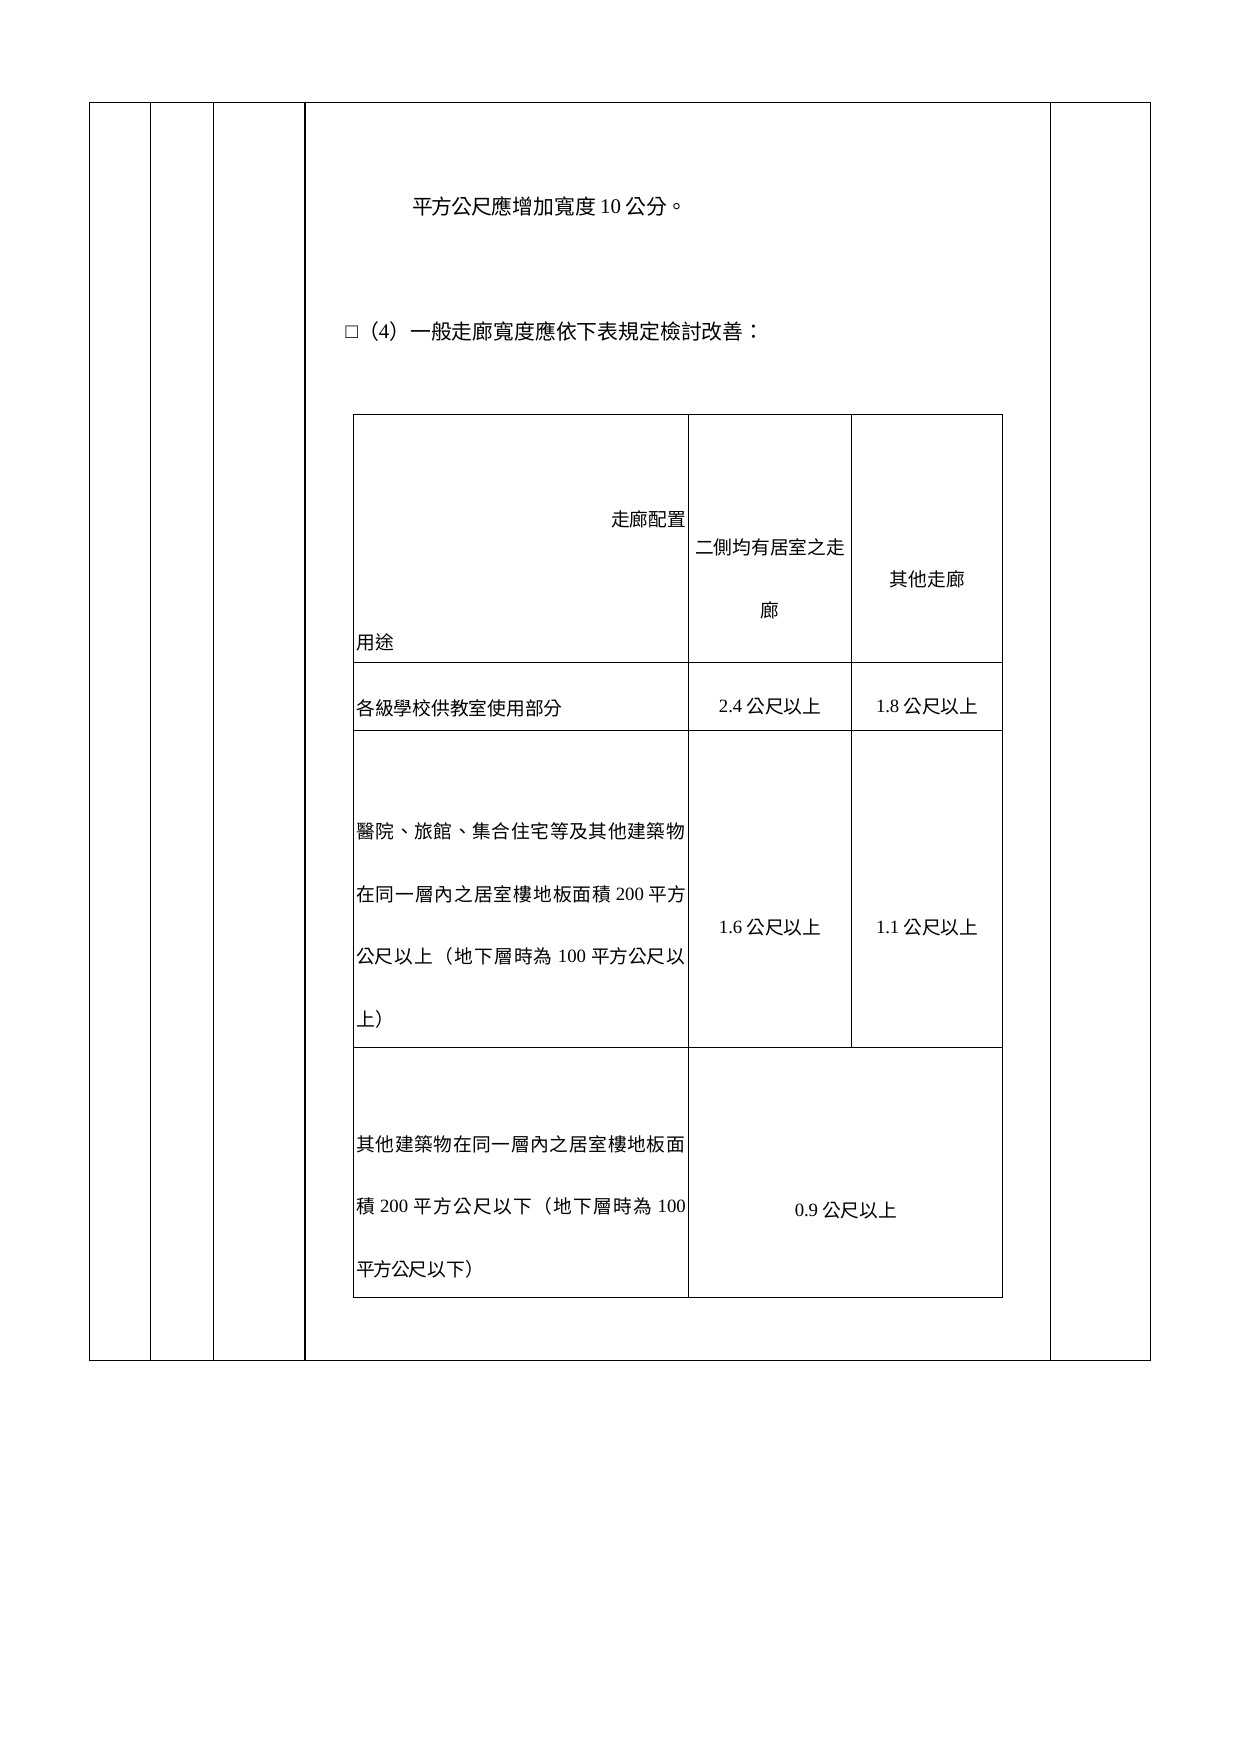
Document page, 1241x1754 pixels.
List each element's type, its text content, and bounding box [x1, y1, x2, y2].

table_cell 醫院、旅館、集合住宅等及其他建築物在同一層內之居室樓地板面積200平方公尺以上（地下層時為100平方公尺以上） [354, 731, 688, 1047]
table_cell 其他建築物在同一層內之居室樓地板面積200平方公尺以下（地下層時為100平方公尺以下） [354, 1048, 688, 1297]
table_cell 1.6公尺以上 [689, 731, 851, 1047]
table_header 走廊配置 用途 [354, 415, 688, 662]
table_cell [1051, 103, 1150, 1360]
table_cell [90, 103, 150, 1360]
table_cell 1.8公尺以上 [852, 663, 1002, 730]
table_cell 平方公尺應增加寬度10公分。 □（4）一般走廊寬度應依下表規定檢討改善： [306, 103, 1050, 1360]
table_cell 各級學校供教室使用部分 [354, 663, 688, 730]
table_cell 2.4公尺以上 [689, 663, 851, 730]
table_cell 0.9公尺以上 [689, 1048, 1002, 1297]
table_header 二側均有居室之走廊 [689, 415, 851, 662]
table_cell [214, 103, 304, 1360]
table_cell [151, 103, 213, 1360]
table_header 其他走廊 [852, 415, 1002, 662]
table_cell 1.1公尺以上 [852, 731, 1002, 1047]
